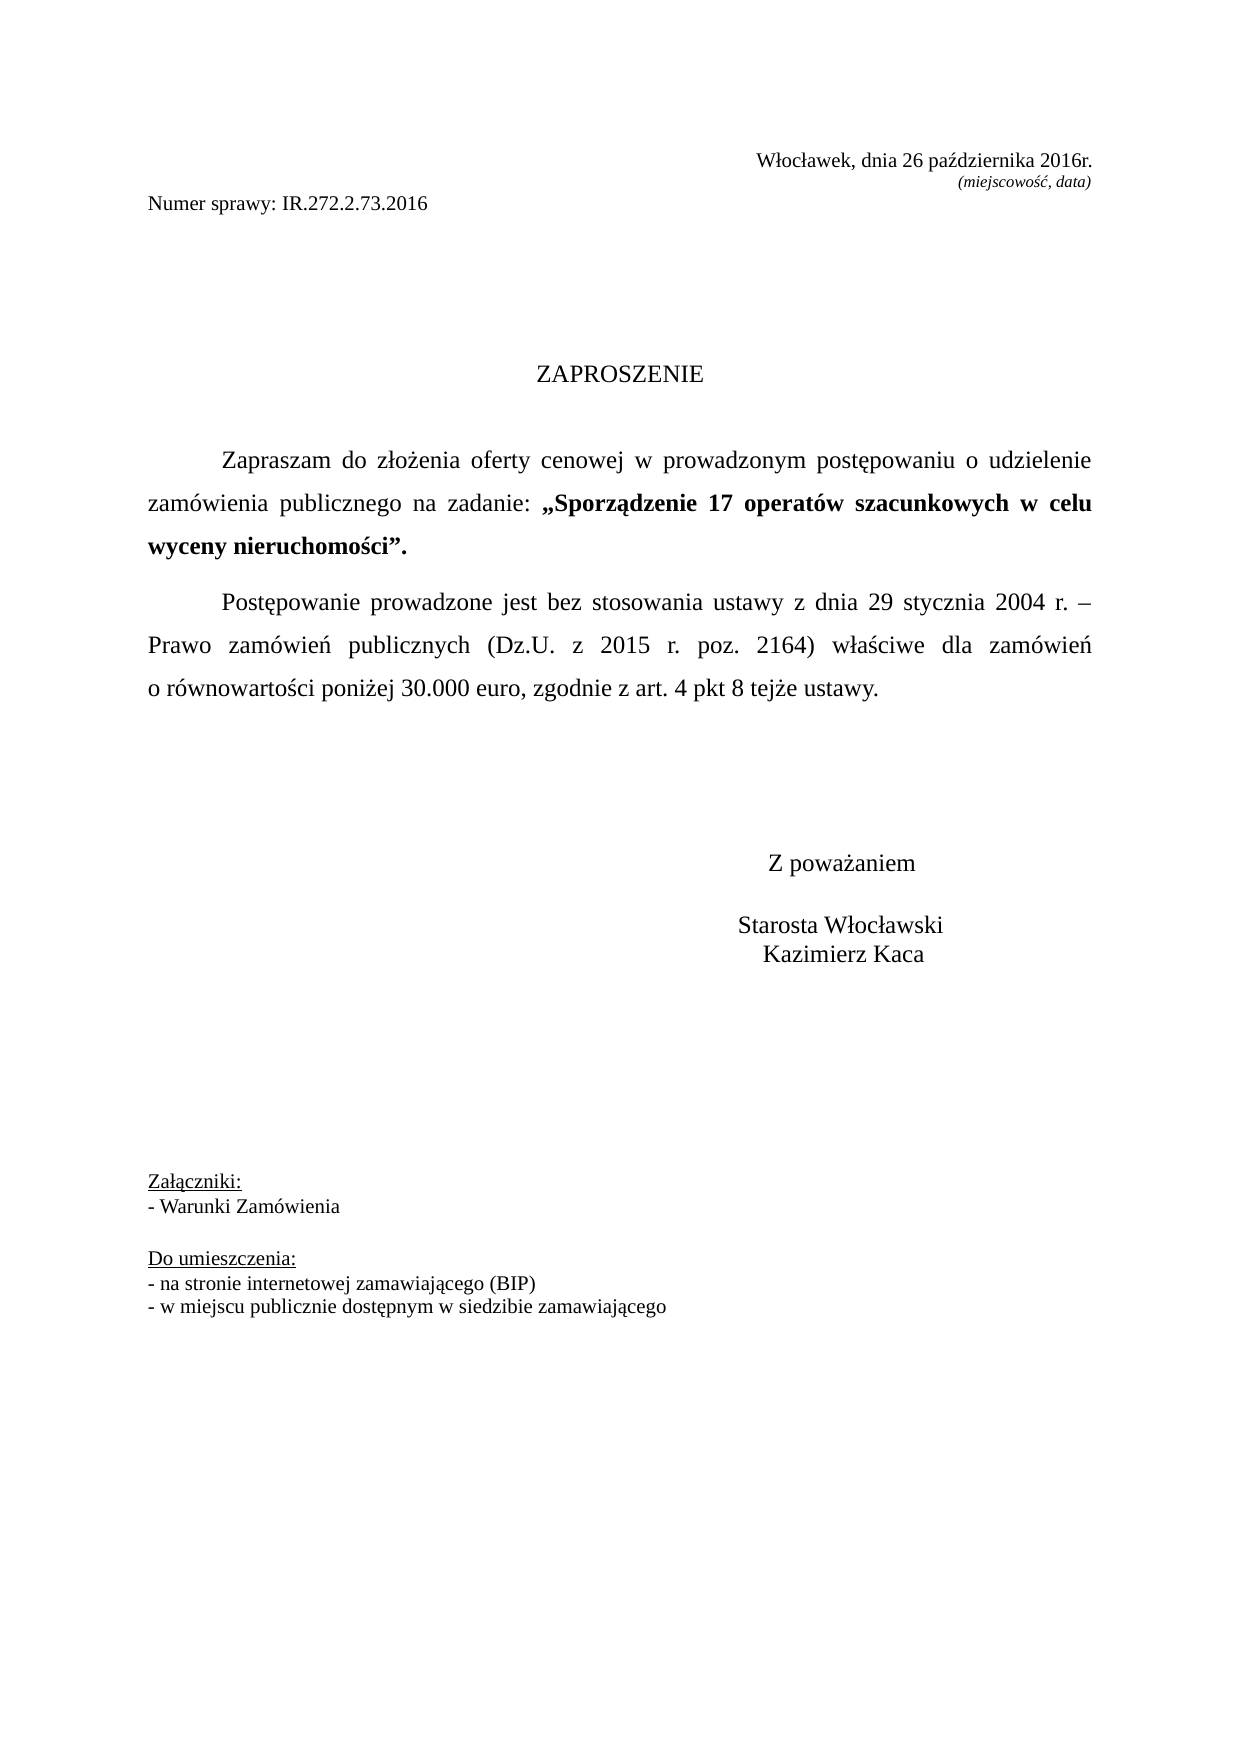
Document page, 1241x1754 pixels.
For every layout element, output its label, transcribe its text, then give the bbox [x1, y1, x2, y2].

text Włocławek, dnia 26 października 2016r. [148, 148, 1093, 172]
text ZAPROSZENIE [148, 359, 1093, 387]
text (miejscowość, data) [148, 172, 1093, 191]
text - na stronie internetowej zamawiającego (BIP) [148, 1270, 1093, 1294]
text Zapraszam do złożenia oferty cenowej w prowadzonym postępowaniu o udzielenie zamówienia publicznego na zadanie: „Sporządzenie 17 operatów szacunkowych w celu wyceny nieruchomości”. [148, 445, 1093, 560]
text Postępowanie prowadzone jest bez stosowania ustawy z dnia 29 stycznia 2004 r. – Prawo zamówień publicznych (Dz.U. z 2015 r. poz. 2164) właściwe dla zamówień o równowartości poniżej 30.000 euro, zgodnie z art. 4 pkt 8 tejże ustawy. [148, 587, 1093, 702]
text Starosta Włocławski [148, 906, 1093, 939]
text Załączniki: [148, 1169, 1093, 1193]
text Do umieszczenia: [148, 1246, 1093, 1270]
text Kazimierz Kaca [148, 939, 1093, 968]
text Z poważaniem [679, 848, 1093, 877]
text Numer sprawy: IR.272.2.73.2016 [148, 191, 1093, 215]
text - Warunki Zamówienia [148, 1193, 1093, 1218]
text - w miejscu publicznie dostępnym w siedzibie zamawiającego [148, 1294, 1093, 1318]
